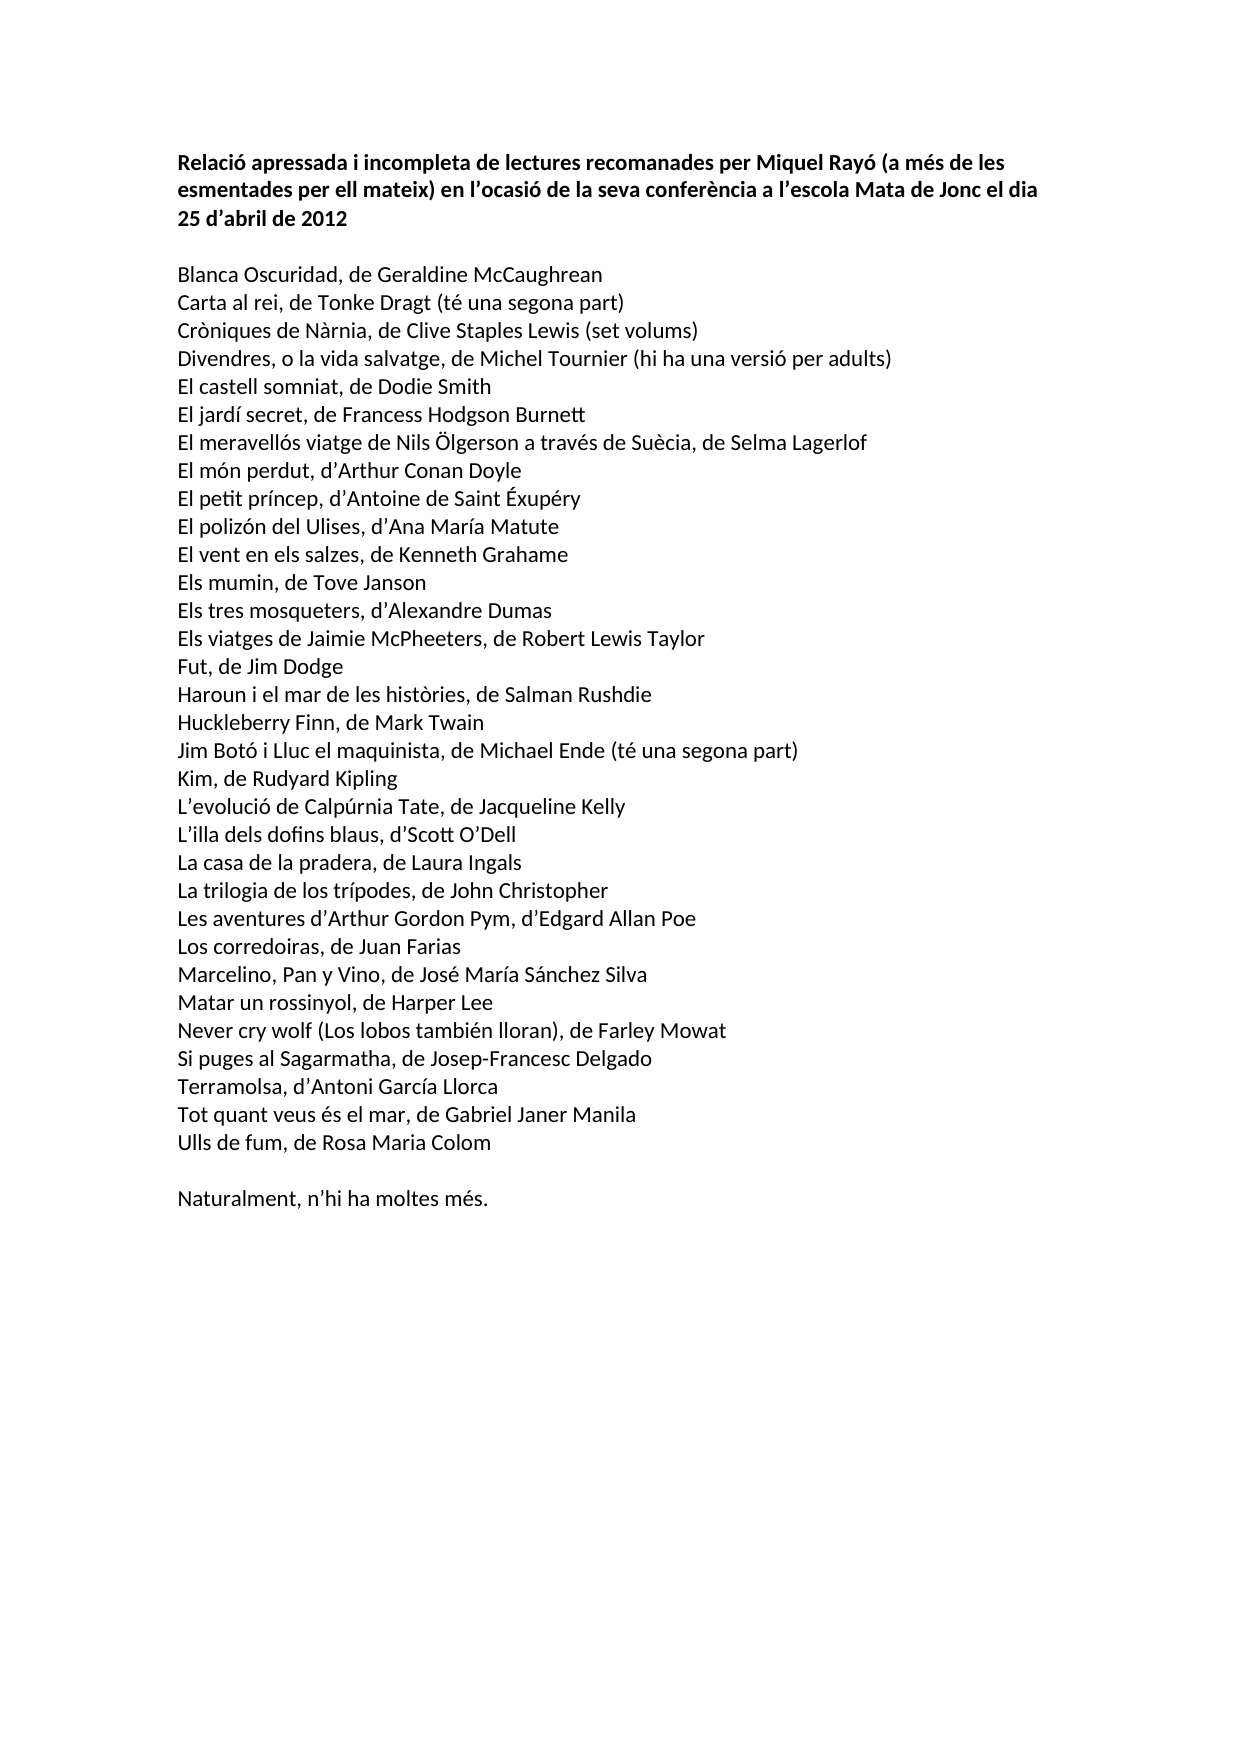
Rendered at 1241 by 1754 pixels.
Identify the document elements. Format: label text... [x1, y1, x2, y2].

text Divendres, o la vida salvatge, de Michel Tournier (hi ha una versió per adults) [177, 344, 1063, 372]
text Matar un rossinyol, de Harper Lee [177, 988, 1063, 1016]
text Les aventures d’Arthur Gordon Pym, d’Edgard Allan Poe [177, 904, 1063, 932]
text Huckleberry Finn, de Mark Twain [177, 708, 1063, 736]
text L’evolució de Calpúrnia Tate, de Jacqueline Kelly [177, 792, 1063, 820]
text Naturalment, n’hi ha moltes més. [177, 1184, 1063, 1212]
text Never cry wolf (Los lobos también lloran), de Farley Mowat [177, 1016, 1063, 1044]
text Cròniques de Nàrnia, de Clive Staples Lewis (set volums) [177, 316, 1063, 344]
text Jim Botó i Lluc el maquinista, de Michael Ende (té una segona part) [177, 736, 1063, 764]
text Ulls de fum, de Rosa Maria Colom [177, 1128, 1063, 1156]
text Fut, de Jim Dodge [177, 652, 1063, 680]
text Terramolsa, d’Antoni García Llorca [177, 1072, 1063, 1100]
text El castell somniat, de Dodie Smith [177, 372, 1063, 400]
text Si puges al Sagarmatha, de Josep-Francesc Delgado [177, 1044, 1063, 1072]
text Relació apressada i incompleta de lectures recomanades per Miquel Rayó (a més de les esmentades per ell mateix) en l’ocasió de la seva conferència a l’escola Mata de Jonc el dia 25 d’abril de 2012 [177, 148, 1063, 232]
text El vent en els salzes, de Kenneth Grahame [177, 540, 1063, 568]
text L’illa dels dofins blaus, d’Scott O’Dell [177, 820, 1063, 848]
text Els mumin, de Tove Janson [177, 568, 1063, 596]
text Kim, de Rudyard Kipling [177, 764, 1063, 792]
text Els viatges de Jaimie McPheeters, de Robert Lewis Taylor [177, 624, 1063, 652]
text El petit príncep, d’Antoine de Saint Éxupéry [177, 484, 1063, 512]
text Carta al rei, de Tonke Dragt (té una segona part) [177, 288, 1063, 316]
text Marcelino, Pan y Vino, de José María Sánchez Silva [177, 960, 1063, 988]
text El meravellós viatge de Nils Ölgerson a través de Suècia, de Selma Lagerlof [177, 428, 1063, 456]
text Los corredoiras, de Juan Farias [177, 932, 1063, 960]
text Blanca Oscuridad, de Geraldine McCaughrean [177, 260, 1063, 288]
text Els tres mosqueters, d’Alexandre Dumas [177, 596, 1063, 624]
text Tot quant veus és el mar, de Gabriel Janer Manila [177, 1100, 1063, 1128]
text La trilogia de los trípodes, de John Christopher [177, 876, 1063, 904]
text La casa de la pradera, de Laura Ingals [177, 848, 1063, 876]
text El jardí secret, de Francess Hodgson Burnett [177, 400, 1063, 428]
text Haroun i el mar de les històries, de Salman Rushdie [177, 680, 1063, 708]
text El món perdut, d’Arthur Conan Doyle [177, 456, 1063, 484]
text El polizón del Ulises, d’Ana María Matute [177, 512, 1063, 540]
